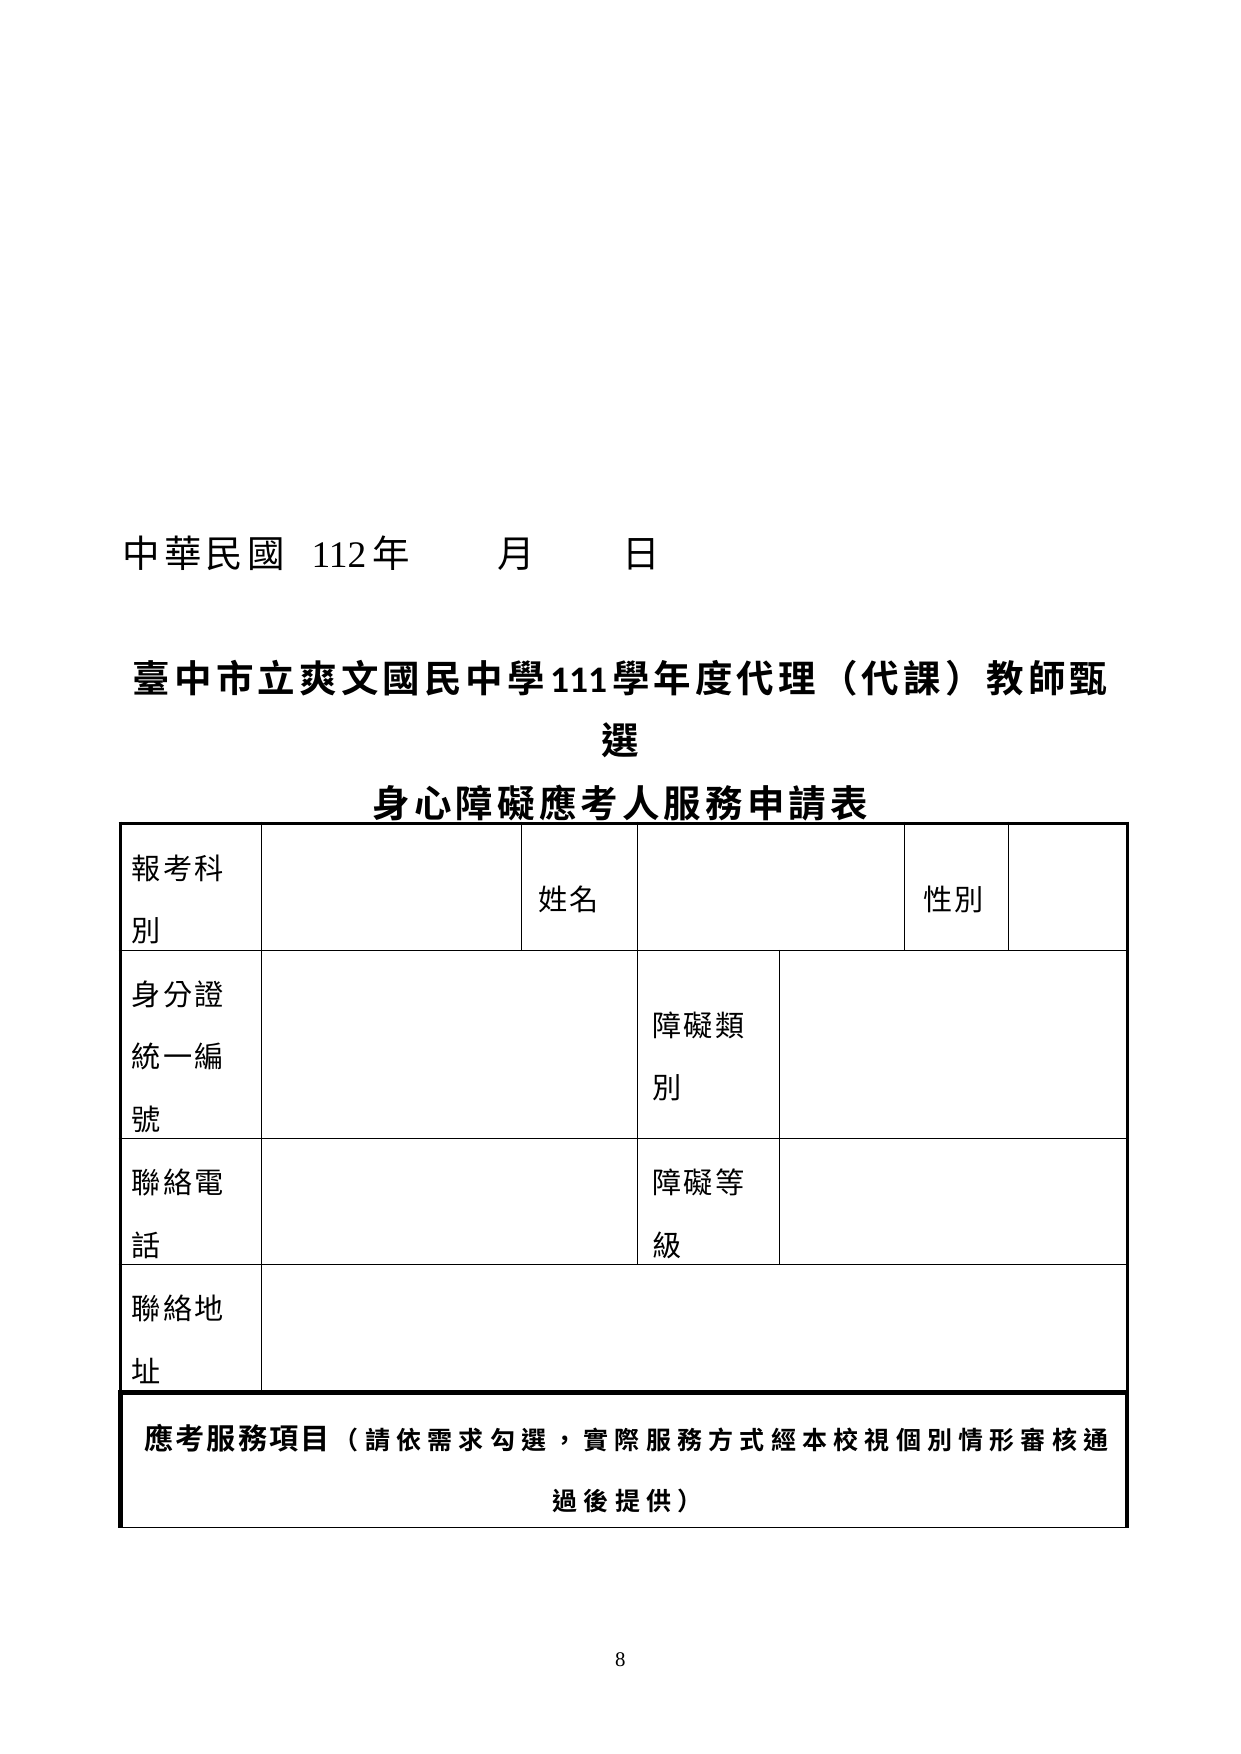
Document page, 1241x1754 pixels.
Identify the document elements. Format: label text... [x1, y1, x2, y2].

text 臺中市立爽文國民中學111學年度代理（代課）教師甄選 [120, 634, 1120, 759]
table_cell [780, 1139, 1126, 1264]
table_header [638, 825, 904, 950]
table_header [262, 825, 521, 950]
table_cell [780, 951, 1126, 1138]
table_cell 聯絡地址 [122, 1265, 261, 1390]
text 中華民國 112年 月 日 [120, 509, 1120, 572]
table_cell [262, 951, 637, 1138]
table_header [1009, 825, 1126, 950]
table_cell 身分證 統一編號 [122, 951, 261, 1138]
table_cell [262, 1265, 1126, 1390]
table_cell [262, 1139, 637, 1264]
table_header 性別 [905, 825, 1008, 950]
table_cell 障礙等級 [638, 1139, 779, 1264]
table_cell 應考服務項目（請依需求勾選，實際服務方式經本校視個別情形審核通過後提供） [123, 1395, 1125, 1527]
table_cell 聯絡電話 [122, 1139, 261, 1264]
table_header 姓名 [522, 825, 637, 950]
table_header 報考科別 [122, 825, 261, 950]
table_cell 障礙類別 [638, 951, 779, 1138]
text 身心障礙應考人服務申請表 [120, 759, 1120, 822]
